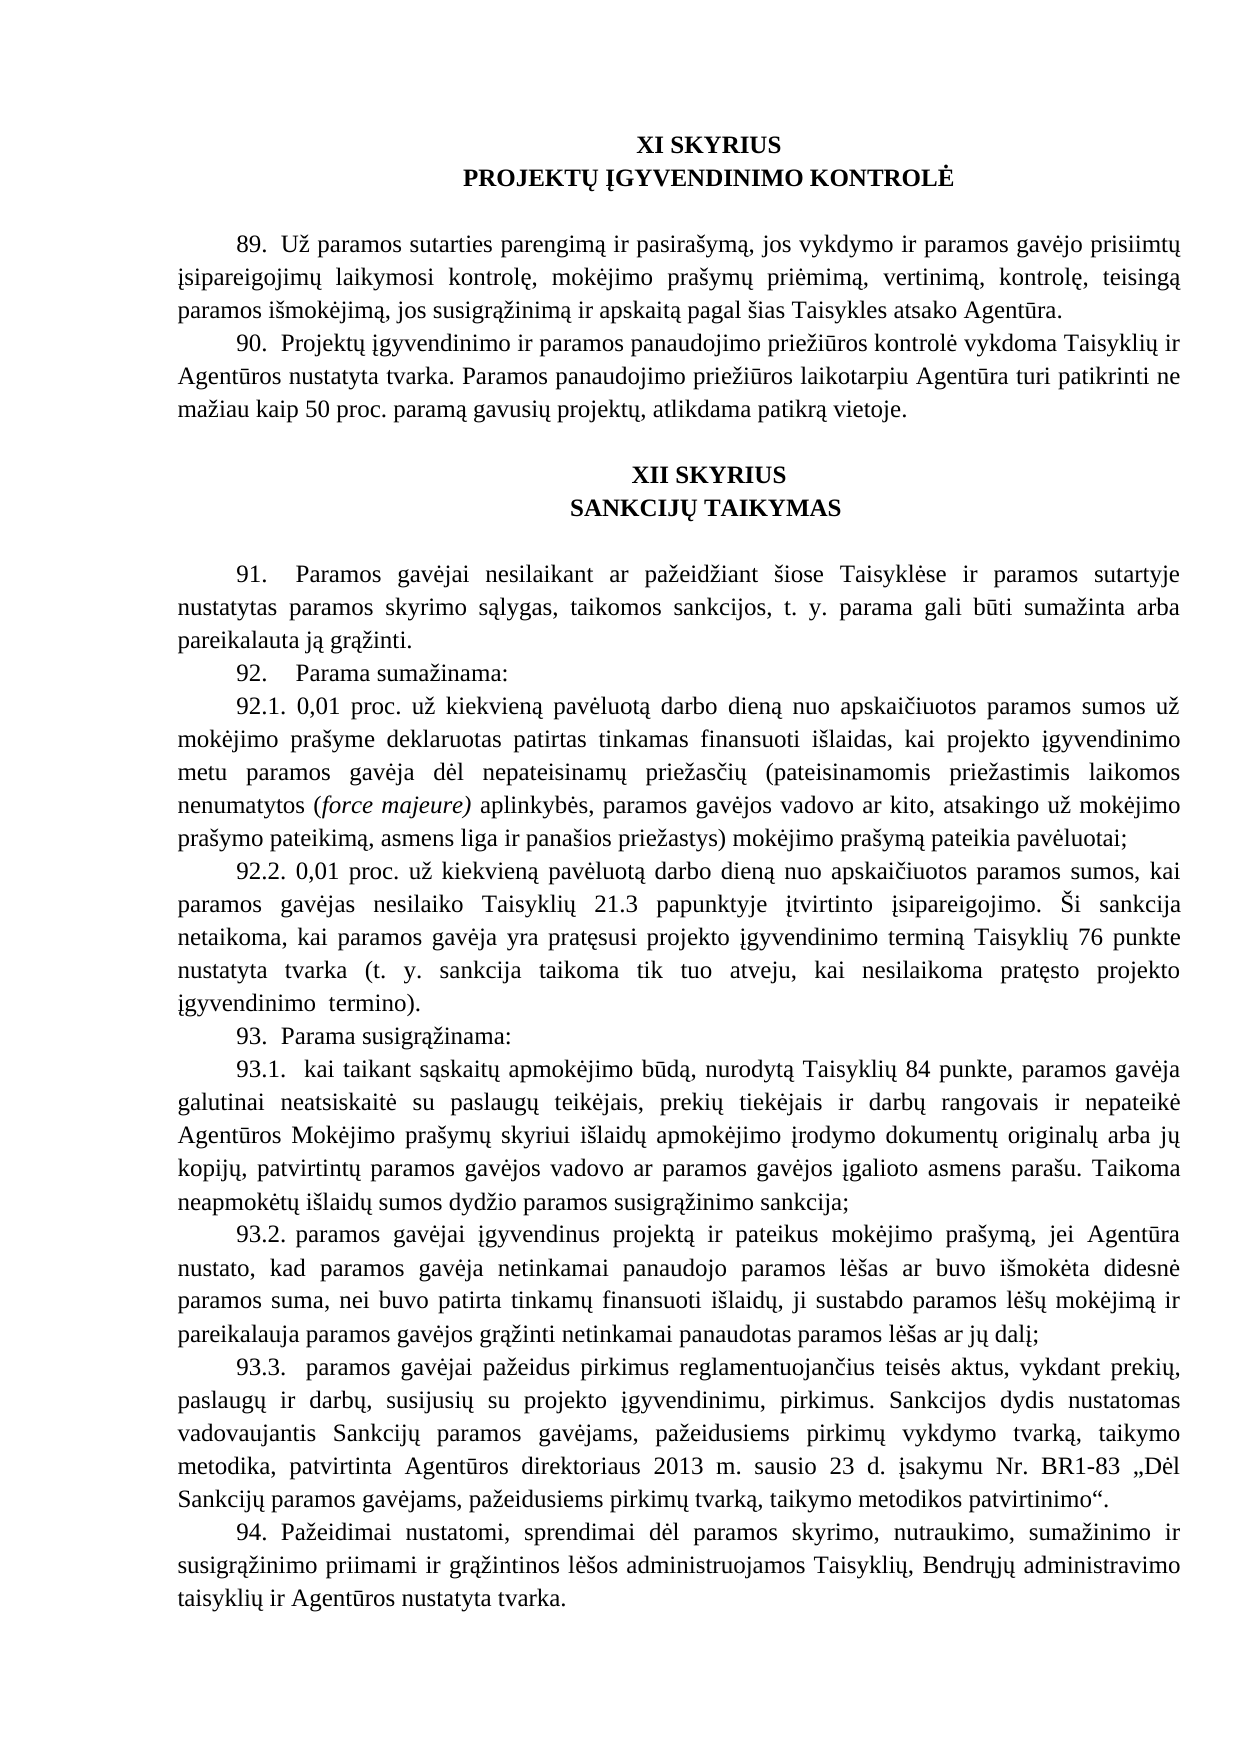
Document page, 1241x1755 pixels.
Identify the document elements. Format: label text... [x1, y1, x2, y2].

text 92. Parama sumažinama: [177, 658, 1181, 687]
text 89. Už paramos sutarties parengimą ir pasirašymą, jos vykdymo ir paramos gavėjo prisiimtų įsipareigojimų laikymosi kontrolę, mokėjimo prašymų priėmimą, vertinimą, kontrolę, teisingą paramos išmokėjimą, jos susigrąžinimą ir apskaitą pagal šias Taisykles atsako Agentūra. [177, 229, 1181, 324]
text PROJEKTŲ ĮGYVENDINIMO KONTROLĖ [177, 163, 1181, 192]
text 90. Projektų įgyvendinimo ir paramos panaudojimo priežiūros kontrolė vykdoma Taisyklių ir Agentūros nustatyta tvarka. Paramos panaudojimo priežiūros laikotarpiu Agentūra turi patikrinti ne mažiau kaip 50 proc. paramą gavusių projektų, atlikdama patikrą vietoje. [177, 328, 1181, 423]
text XII SKYRIUS [177, 460, 1181, 489]
text 93.1. kai taikant sąskaitų apmokėjimo būdą, nurodytą Taisyklių 84 punkte, paramos gavėja galutinai neatsiskaitė su paslaugų teikėjais, prekių tiekėjais ir darbų rangovais ir nepateikė Agentūros Mokėjimo prašymų skyriui išlaidų apmokėjimo įrodymo dokumentų originalų arba jų kopijų, patvirtintų paramos gavėjos vadovo ar paramos gavėjos įgalioto asmens parašu. Taikoma neapmokėtų išlaidų sumos dydžio paramos susigrąžinimo sankcija; [177, 1054, 1181, 1215]
text XI SKYRIUS [177, 130, 1181, 159]
text SANKCIJŲ TAIKYMAS [177, 493, 1181, 522]
text 91. Paramos gavėjai nesilaikant ar pažeidžiant šiose Taisyklėse ir paramos sutartyje nustatytas paramos skyrimo sąlygas, taikomos sankcijos, t. y. parama gali būti sumažinta arba pareikalauta ją grąžinti. [177, 559, 1181, 654]
text 94. Pažeidimai nustatomi, sprendimai dėl paramos skyrimo, nutraukimo, sumažinimo ir susigrąžinimo priimami ir grąžintinos lėšos administruojamos Taisyklių, Bendrųjų administravimo taisyklių ir Agentūros nustatyta tvarka. [177, 1517, 1181, 1612]
text 92.2. 0,01 proc. už kiekvieną pavėluotą darbo dieną nuo apskaičiuotos paramos sumos, kai paramos gavėjas nesilaiko Taisyklių 21.3 papunktyje įtvirtinto įsipareigojimo. Ši sankcija netaikoma, kai paramos gavėja yra pratęsusi projekto įgyvendinimo terminą Taisyklių 76 punkte nustatyta tvarka (t. y. sankcija taikoma tik tuo atveju, kai nesilaikoma pratęsto projekto įgyvendinimo termino). [177, 856, 1181, 1017]
text 92.1. 0,01 proc. už kiekvieną pavėluotą darbo dieną nuo apskaičiuotos paramos sumos už mokėjimo prašyme deklaruotas patirtas tinkamas finansuoti išlaidas, kai projekto įgyvendinimo metu paramos gavėja dėl nepateisinamų priežasčių (pateisinamomis priežastimis laikomos nenumatytos (force majeure) aplinkybės, paramos gavėjos vadovo ar kito, atsakingo už mokėjimo prašymo pateikimą, asmens liga ir panašios priežastys) mokėjimo prašymą pateikia pavėluotai; [177, 691, 1181, 852]
text 93.2. paramos gavėjai įgyvendinus projektą ir pateikus mokėjimo prašymą, jei Agentūra nustato, kad paramos gavėja netinkamai panaudojo paramos lėšas ar buvo išmokėta didesnė paramos suma, nei buvo patirta tinkamų finansuoti išlaidų, ji sustabdo paramos lėšų mokėjimą ir pareikalauja paramos gavėjos grąžinti netinkamai panaudotas paramos lėšas ar jų dalį; [177, 1219, 1181, 1347]
text 93.3. paramos gavėjai pažeidus pirkimus reglamentuojančius teisės aktus, vykdant prekių, paslaugų ir darbų, susijusių su projekto įgyvendinimu, pirkimus. Sankcijos dydis nustatomas vadovaujantis Sankcijų paramos gavėjams, pažeidusiems pirkimų vykdymo tvarką, taikymo metodika, patvirtinta Agentūros direktoriaus 2013 m. sausio 23 d. įsakymu Nr. BR1-83 „Dėl Sankcijų paramos gavėjams, pažeidusiems pirkimų tvarką, taikymo metodikos patvirtinimo“. [177, 1352, 1181, 1512]
text 93. Parama susigrąžinama: [177, 1021, 1181, 1050]
